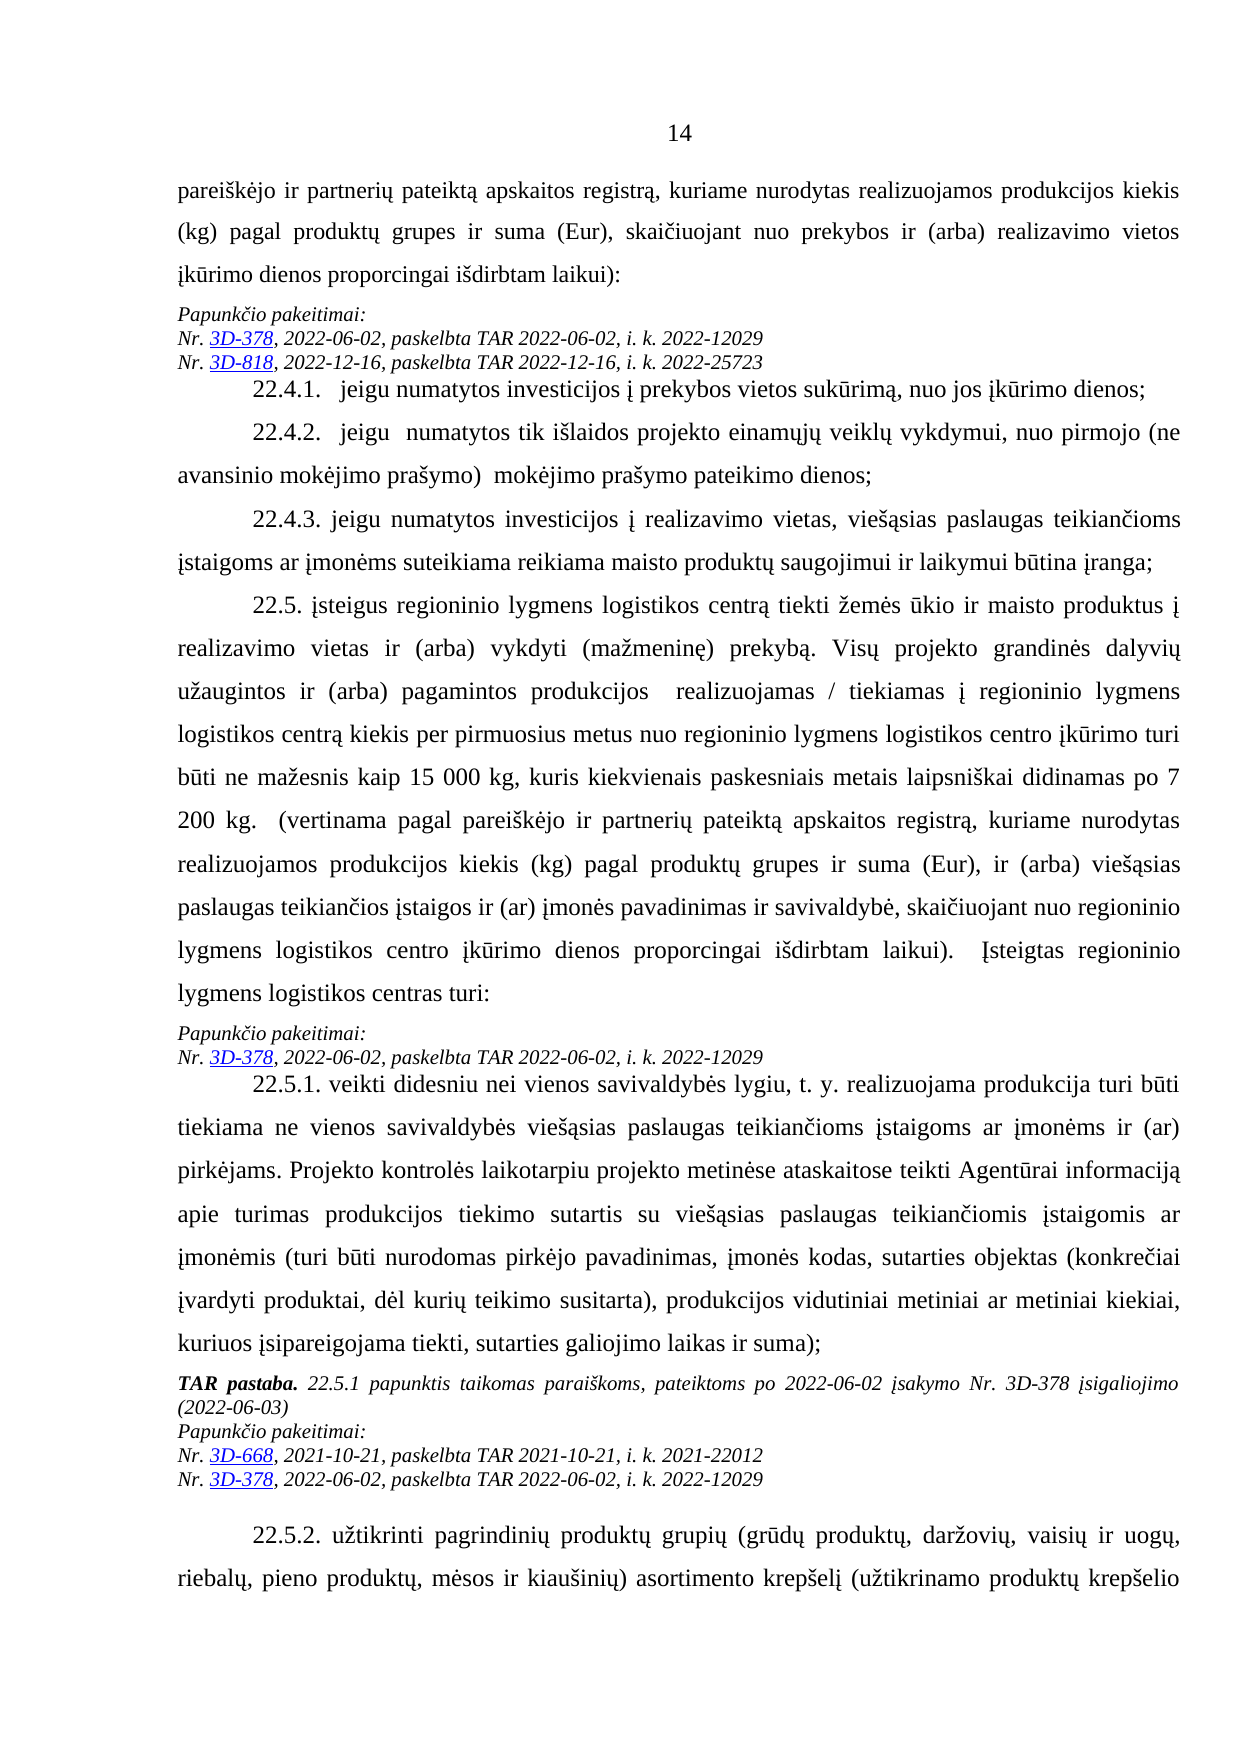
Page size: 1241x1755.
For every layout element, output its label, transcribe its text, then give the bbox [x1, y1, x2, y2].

text Papunkčio pakeitimai: [177, 302, 1181, 326]
text Papunkčio pakeitimai: [177, 1419, 1181, 1443]
text 22.5.1. veikti didesniu nei vienos savivaldybės lygiu, t. y. realizuojama produkcija turi būti tiekiama ne vienos savivaldybės viešąsias paslaugas teikiančioms įstaigoms ar įmonėms ir (ar) pirkėjams. Projekto kontrolės laikotarpiu projekto metinėse ataskaitose teikti Agentūrai informaciją apie turimas produkcijos tiekimo sutartis su viešąsias paslaugas teikiančiomis įstaigomis ar įmonėmis (turi būti nurodomas pirkėjo pavadinimas, įmonės kodas, sutarties objektas (konkrečiai įvardyti produktai, dėl kurių teikimo susitarta), produkcijos vidutiniai metiniai ar metiniai kiekiai, kuriuos įsipareigojama tiekti, sutarties galiojimo laikas ir suma); [177, 1069, 1181, 1357]
text Nr. 3D-378, 2022-06-02, paskelbta TAR 2022-06-02, i. k. 2022-12029 [177, 326, 1181, 350]
text 22.5.2. užtikrinti pagrindinių produktų grupių (grūdų produktų, daržovių, vaisių ir uogų, riebalų, pieno produktų, mėsos ir kiaušinių) asortimento krepšelį (užtikrinamo produktų krepšelio [177, 1520, 1181, 1592]
text 22.4.2. jeigu numatytos tik išlaidos projekto einamųjų veiklų vykdymui, nuo pirmojo (ne avansinio mokėjimo prašymo) mokėjimo prašymo pateikimo dienos; [177, 417, 1181, 489]
text pareiškėjo ir partnerių pateiktą apskaitos registrą, kuriame nurodytas realizuojamos produkcijos kiekis (kg) pagal produktų grupes ir suma (Eur), skaičiuojant nuo prekybos ir (arba) realizavimo vietos įkūrimo dienos proporcingai išdirbtam laikui): [177, 176, 1181, 288]
text 22.4.3. jeigu numatytos investicijos į realizavimo vietas, viešąsias paslaugas teikiančioms įstaigoms ar įmonėms suteikiama reikiama maisto produktų saugojimui ir laikymui būtina įranga; [177, 504, 1181, 576]
text Nr. 3D-668, 2021-10-21, paskelbta TAR 2021-10-21, i. k. 2021-22012 [177, 1443, 1181, 1467]
text Nr. 3D-378, 2022-06-02, paskelbta TAR 2022-06-02, i. k. 2022-12029 [177, 1467, 1181, 1491]
text 22.5. įsteigus regioninio lygmens logistikos centrą tiekti žemės ūkio ir maisto produktus į realizavimo vietas ir (arba) vykdyti (mažmeninę) prekybą. Visų projekto grandinės dalyvių užaugintos ir (arba) pagamintos produkcijos realizuojamas / tiekiamas į regioninio lygmens logistikos centrą kiekis per pirmuosius metus nuo regioninio lygmens logistikos centro įkūrimo turi būti ne mažesnis kaip 15 000 kg, kuris kiekvienais paskesniais metais laipsniškai didinamas po 7 200 kg. (vertinama pagal pareiškėjo ir partnerių pateiktą apskaitos registrą, kuriame nurodytas realizuojamos produkcijos kiekis (kg) pagal produktų grupes ir suma (Eur), ir (arba) viešąsias paslaugas teikiančios įstaigos ir (ar) įmonės pavadinimas ir savivaldybė, skaičiuojant nuo regioninio lygmens logistikos centro įkūrimo dienos proporcingai išdirbtam laikui). Įsteigtas regioninio lygmens logistikos centras turi: [177, 590, 1181, 1007]
text 22.4.1. jeigu numatytos investicijos į prekybos vietos sukūrimą, nuo jos įkūrimo dienos; [177, 374, 1181, 403]
text Papunkčio pakeitimai: [177, 1021, 1181, 1045]
text TAR pastaba. 22.5.1 papunktis taikomas paraiškoms, pateiktoms po 2022-06-02 įsakymo Nr. 3D-378 įsigaliojimo (2022-06-03) [177, 1371, 1181, 1419]
text Nr. 3D-818, 2022-12-16, paskelbta TAR 2022-12-16, i. k. 2022-25723 [177, 350, 1181, 374]
text Nr. 3D-378, 2022-06-02, paskelbta TAR 2022-06-02, i. k. 2022-12029 [177, 1045, 1181, 1069]
